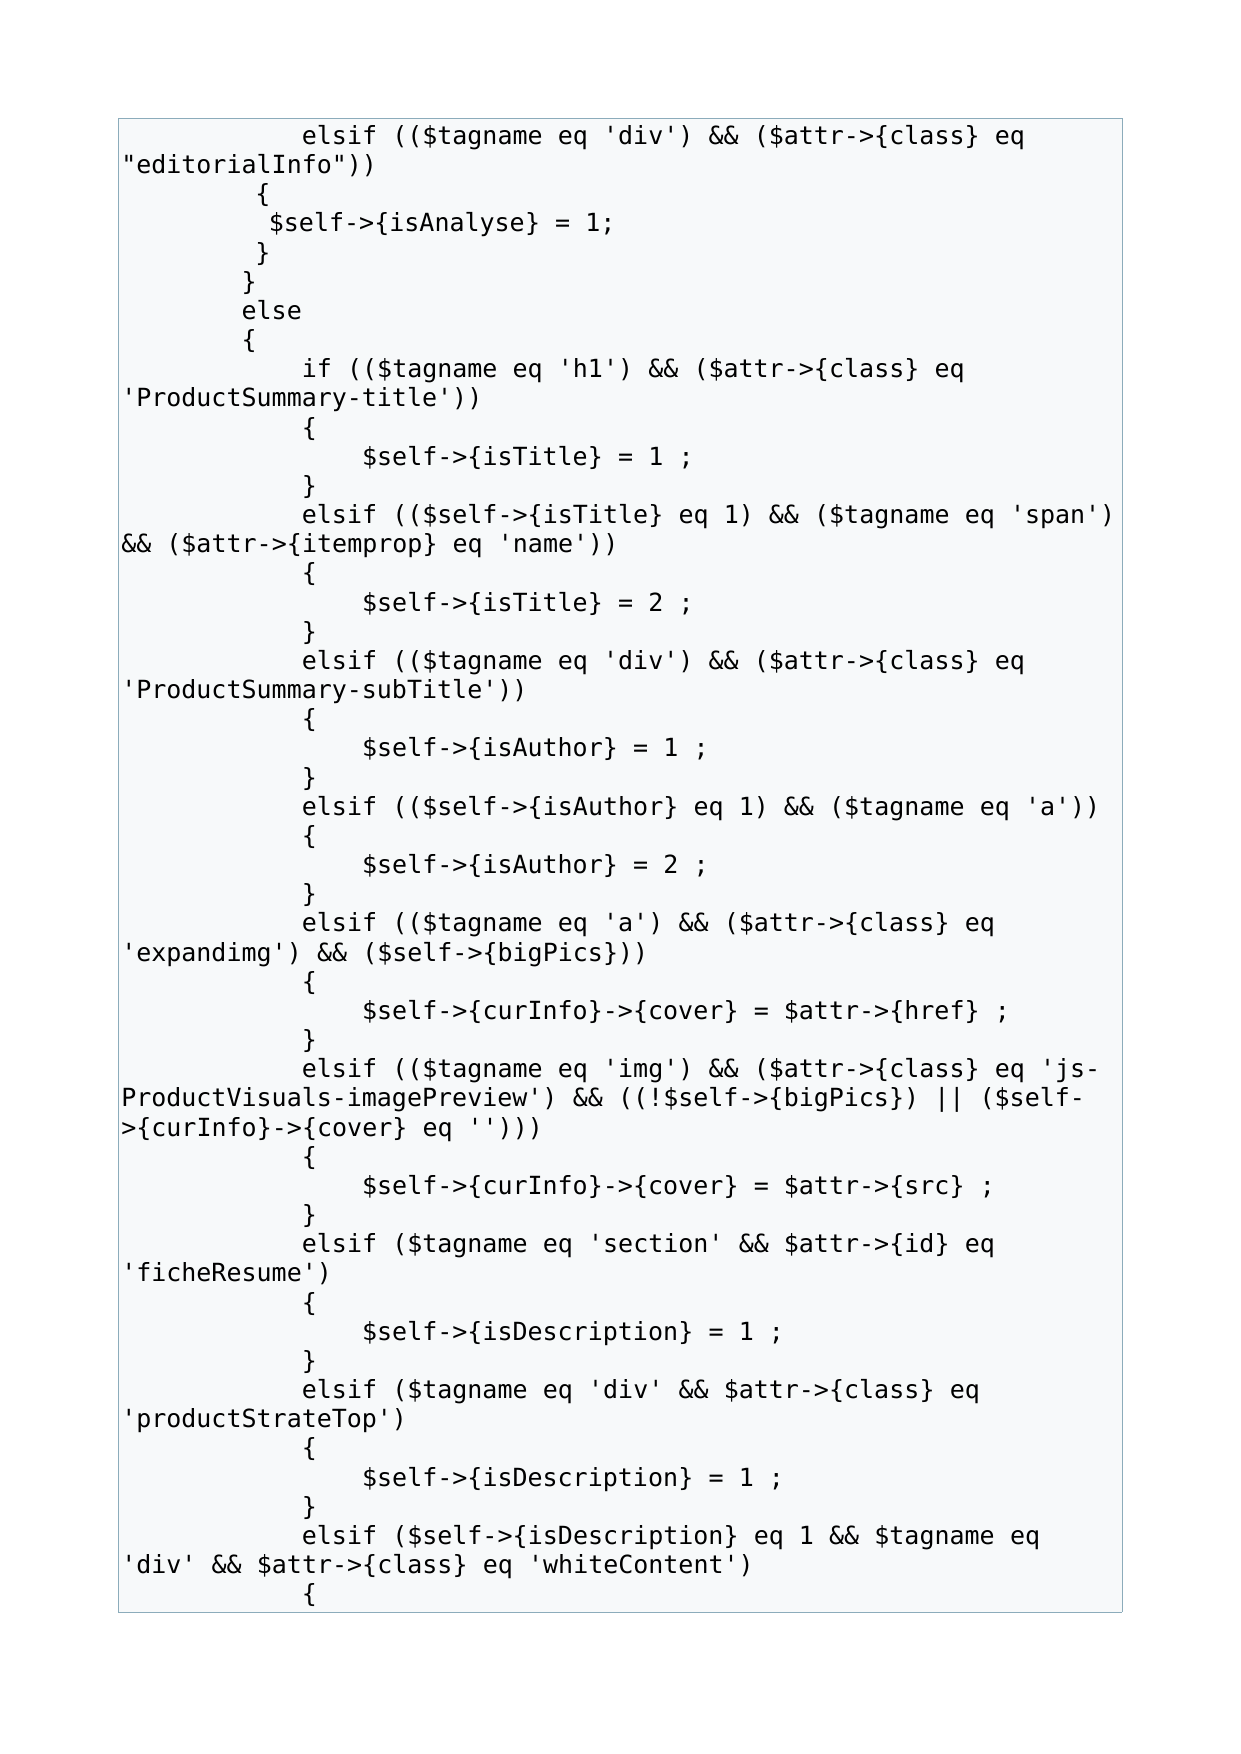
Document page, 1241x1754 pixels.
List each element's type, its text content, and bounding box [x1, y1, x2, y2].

table_header elsif (($tagname eq 'div') && ($attr->{class} eq "editorialInfo")) { $self->{isAnalyse} = 1; } } else { if (($tagname eq 'h1') && ($attr->{class} eq 'ProductSummary-title')) { $self->{isTitle} = 1 ; } elsif (($self->{isTitle} eq 1) && ($tagname eq 'span') && ($attr->{itemprop} eq 'name')) { $self->{isTitle} = 2 ; } elsif (($tagname eq 'div') && ($attr->{class} eq 'ProductSummary-subTitle')) { $self->{isAuthor} = 1 ; } elsif (($self->{isAuthor} eq 1) && ($tagname eq 'a')) { $self->{isAuthor} = 2 ; } elsif (($tagname eq 'a') && ($attr->{class} eq 'expandimg') && ($self->{bigPics})) { $self->{curInfo}->{cover} = $attr->{href} ; } elsif (($tagname eq 'img') && ($attr->{class} eq 'js-ProductVisuals-imagePreview') && ((!$self->{bigPics}) || ($self->{curInfo}->{cover} eq ''))) { $self->{curInfo}->{cover} = $attr->{src} ; } elsif ($tagname eq 'section' && $attr->{id} eq 'ficheResume') { $self->{isDescription} = 1 ; } elsif ($tagname eq 'div' && $attr->{class} eq 'productStrateTop') { $self->{isDescription} = 1 ; } elsif ($self->{isDescription} eq 1 && $tagname eq 'div' && $attr->{class} eq 'whiteContent') { [119, 119, 1122, 1612]
